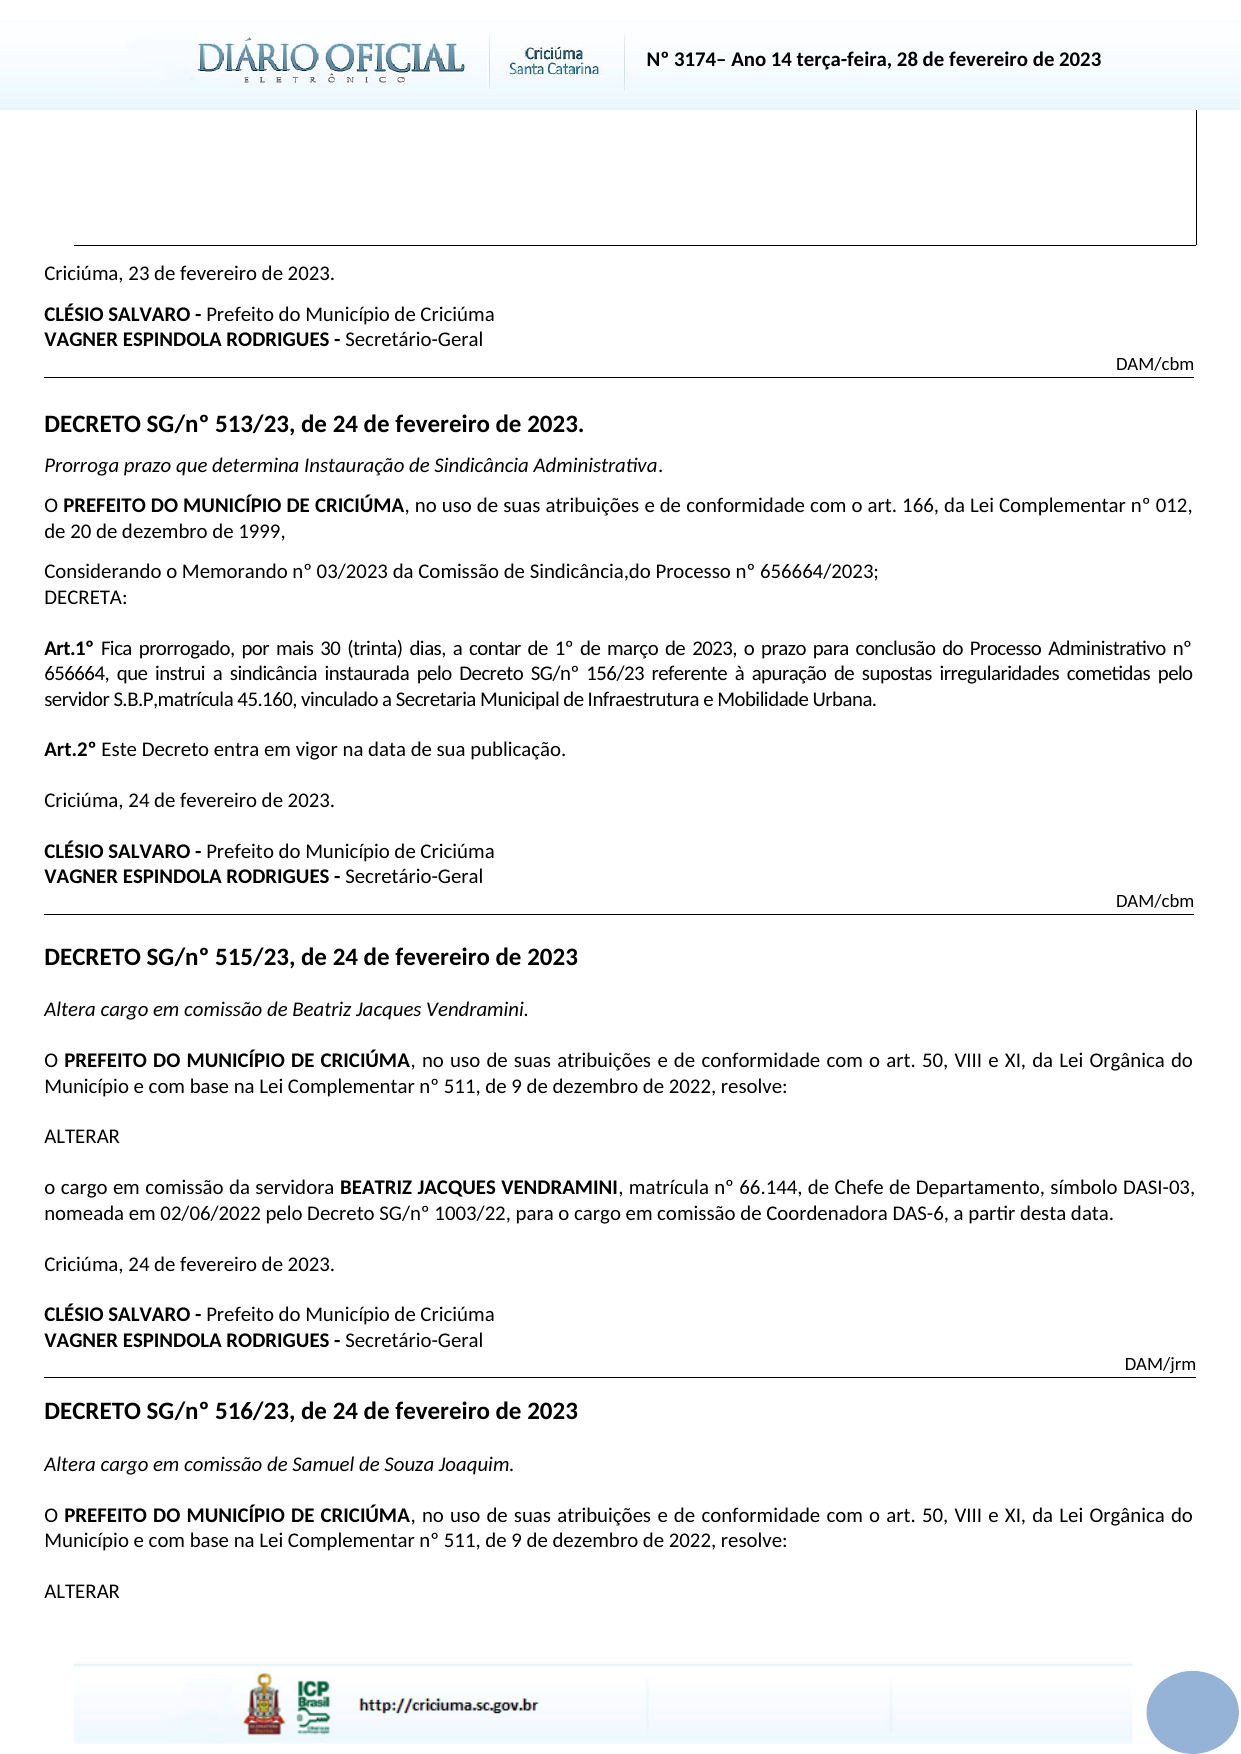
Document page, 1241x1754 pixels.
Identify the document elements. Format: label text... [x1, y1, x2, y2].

text O PREFEITO DO MUNICÍPIO DE CRICIÚMA, no uso de suas atribuições e de conformidade com o art. 166, da Lei Complementar nº 012, de 20 de dezembro de 1999, [44, 493, 1194, 543]
text CLÉSIO SALVARO - Prefeito do Município de Criciúma [44, 301, 1194, 327]
list O PREFEITO DO MUNICÍPIO DE CRICIÚMA, no uso de suas atribuições e de conformidade com o art. 50, VIII e XI, da Lei Orgânica do Município e com base na Lei Complementar nº 511, de 9 de dezembro de 2022, resolve: [44, 1047, 1196, 1098]
list Criciúma, 24 de fevereiro de 2023. [44, 1251, 1196, 1276]
list DAM/jrm [44, 1352, 1196, 1377]
text DECRETA: [44, 584, 1194, 609]
text Criciúma, 24 de fevereiro de 2023. [44, 787, 1194, 813]
text CLÉSIO SALVARO - Prefeito do Município de Criciúma [44, 838, 1194, 864]
list DECRETO SG/nº 515/23, de 24 de fevereiro de 2023 [44, 941, 1196, 971]
list ALTERAR [44, 1124, 1196, 1149]
list DECRETO SG/nº 516/23, de 24 de fevereiro de 2023 [44, 1396, 1196, 1426]
list Altera cargo em comissão de Samuel de Souza Joaquim. [44, 1451, 1196, 1477]
text Considerando o Memorando nº 03/2023 da Comissão de Sindicância,do Processo nº 656664/2023; [44, 559, 1194, 584]
text DAM/cbm [44, 889, 1194, 914]
list VAGNER ESPINDOLA RODRIGUES - Secretário-Geral [44, 1327, 1196, 1352]
list CLÉSIO SALVARO - Prefeito do Município de Criciúma [44, 1302, 1196, 1327]
text Art.2º Este Decreto entra em vigor na data de sua publicação. [44, 737, 1194, 762]
list DECRETO SG/nº 513/23, de 24 de fevereiro de 2023. [44, 409, 1194, 439]
text Art.1º Fica prorrogado, por mais 30 (trinta) dias, a contar de 1º de março de 2023, o prazo para conclusão do Processo Administrativo nº 656664, que instrui a sindicância instaurada pelo Decreto SG/nº 156/23 referente à apuração de supostas irregularidades cometidas pelo servidor S.B.P,matrícula 45.160, vinculado a Secretaria Municipal de Infraestrutura e Mobilidade Urbana. [44, 635, 1194, 711]
list o cargo em comissão da servidora BEATRIZ JACQUES VENDRAMINI, matrícula nº 66.144, de Chefe de Departamento, símbolo DASI-03, nomeada em 02/06/2022 pelo Decreto SG/nº 1003/22, para o cargo em comissão de Coordenadora DAS-6, a partir desta data. [44, 1174, 1196, 1225]
text DAM/cbm [44, 352, 1194, 377]
list O PREFEITO DO MUNICÍPIO DE CRICIÚMA, no uso de suas atribuições e de conformidade com o art. 50, VIII e XI, da Lei Orgânica do Município e com base na Lei Complementar nº 511, de 9 de dezembro de 2022, resolve: [44, 1502, 1196, 1553]
list ALTERAR [44, 1578, 1196, 1604]
text VAGNER ESPINDOLA RODRIGUES - Secretário-Geral [44, 327, 1194, 352]
text Prorroga prazo que determina Instauração de Sindicância Administrativa. [44, 452, 1194, 477]
list Altera cargo em comissão de Beatriz Jacques Vendramini. [44, 997, 1196, 1022]
text Criciúma, 23 de fevereiro de 2023. [44, 261, 1194, 286]
text VAGNER ESPINDOLA RODRIGUES - Secretário-Geral [44, 864, 1194, 889]
